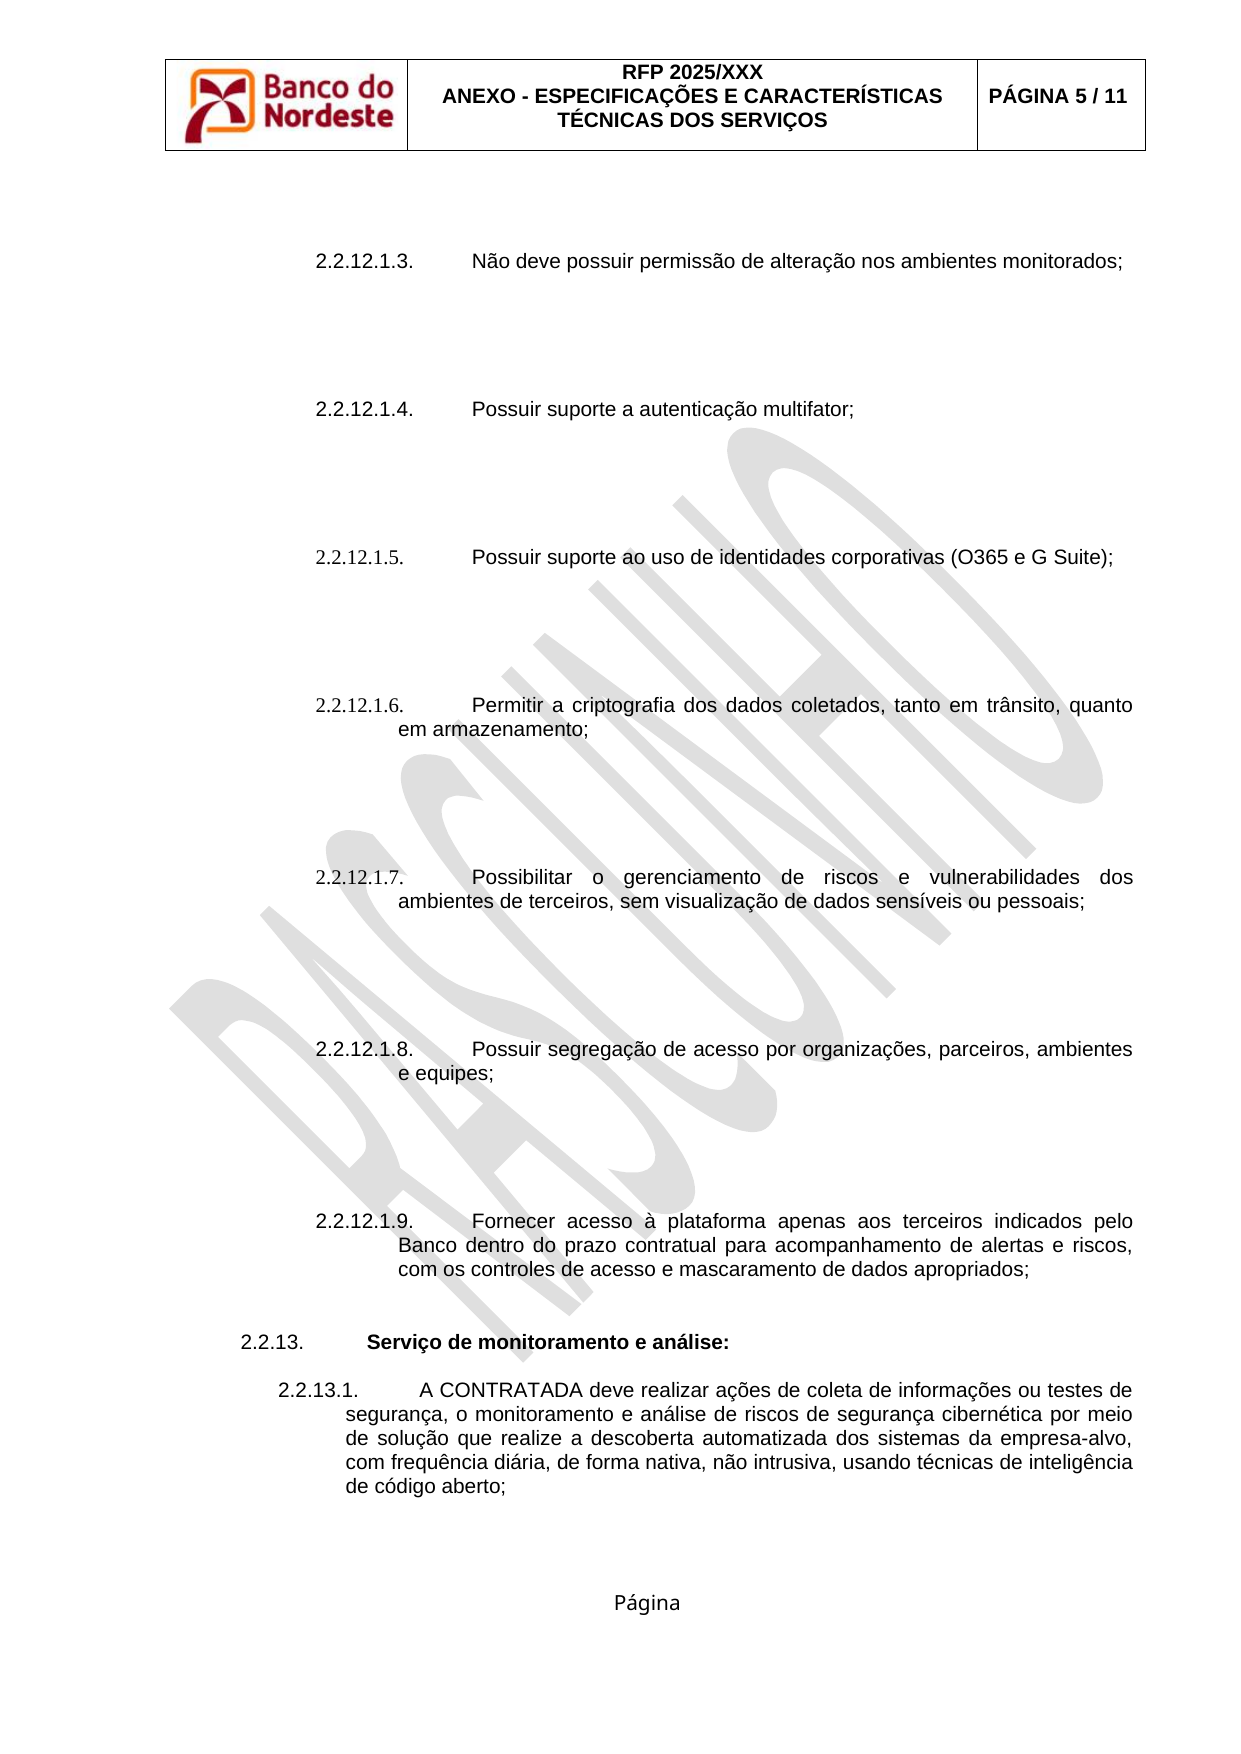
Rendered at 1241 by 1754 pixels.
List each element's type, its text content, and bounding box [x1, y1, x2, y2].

list Possibilitar o gerenciamento de riscos e vulnerabilidades dos ambientes de terceiros, sem visualização de dados sensíveis ou pessoais; [712, 865, 800, 913]
list Possibilitar o gerenciamento de riscos e vulnerabilidades dos ambientes de terceiros, sem visualização de dados sensíveis ou pessoais; [367, 865, 483, 913]
list Serviço de monitoramento e análise: [513, 1330, 1134, 1354]
list Possuir suporte ao uso de identidades corporativas (O365 e G Suite); [315, 545, 734, 569]
list Possibilitar o gerenciamento de riscos e vulnerabilidades dos ambientes de terceiros, sem visualização de dados sensíveis ou pessoais; [774, 865, 894, 913]
list Permitir a criptografia dos dados coletados, tanto em trânsito, quanto em armazenamento; [943, 693, 1062, 741]
list Permitir a criptografia dos dados coletados, tanto em trânsito, quanto em armazenamento; [540, 693, 628, 741]
list Não deve possuir permissão de alteração nos ambientes monitorados; [315, 249, 1134, 273]
list Permitir a criptografia dos dados coletados, tanto em trânsito, quanto em armazenamento; [628, 693, 738, 741]
list Permitir a criptografia dos dados coletados, tanto em trânsito, quanto em armazenamento; [712, 693, 802, 741]
list Possuir suporte a autenticação multifator; [315, 397, 1134, 421]
list Possuir suporte ao uso de identidades corporativas (O365 e G Suite); [802, 545, 921, 569]
list Possuir segregação de acesso por organizações, parceiros, ambientes e equipes; [428, 1037, 605, 1085]
list Possuir suporte ao uso de identidades corporativas (O365 e G Suite); [734, 545, 798, 569]
list Permitir a criptografia dos dados coletados, tanto em trânsito, quanto em armazenamento; [315, 693, 564, 741]
list Possuir segregação de acesso por organizações, parceiros, ambientes e equipes; [633, 1037, 1134, 1085]
list Permitir a criptografia dos dados coletados, tanto em trânsito, quanto em armazenamento; [820, 695, 906, 741]
list Possuir segregação de acesso por organizações, parceiros, ambientes e equipes; [315, 1037, 400, 1085]
list Possibilitar o gerenciamento de riscos e vulnerabilidades dos ambientes de terceiros, sem visualização de dados sensíveis ou pessoais; [606, 865, 736, 913]
list Fornecer acesso à plataforma apenas aos terceiros indicados pelo Banco dentro do prazo contratual para acompanhamento de alertas e riscos, com os controles de acesso e mascaramento de dados apropriados; [525, 1209, 1134, 1281]
list Possuir segregação de acesso por organizações, parceiros, ambientes e equipes; [577, 1037, 662, 1085]
list Possuir suporte ao uso de identidades corporativas (O365 e G Suite); [921, 545, 1134, 569]
list Possibilitar o gerenciamento de riscos e vulnerabilidades dos ambientes de terceiros, sem visualização de dados sensíveis ou pessoais; [884, 865, 1134, 913]
list Permitir a criptografia dos dados coletados, tanto em trânsito, quanto em armazenamento; [1058, 693, 1134, 741]
list A CONTRATADA deve realizar ações de coleta de informações ou testes de segurança, o monitoramento e análise de riscos de segurança cibernética por meio de solução que realize a descoberta automatizada dos sistemas da empresa-alvo, com frequência diária, de forma nativa, não intrusiva, usando técnicas de inteligência de código aberto; [278, 1378, 1134, 1497]
list Possuir segregação de acesso por organizações, parceiros, ambientes e equipes; [381, 1037, 460, 1085]
list Permitir a criptografia dos dados coletados, tanto em trânsito, quanto em armazenamento; [882, 693, 971, 741]
list Fornecer acesso à plataforma apenas aos terceiros indicados pelo Banco dentro do prazo contratual para acompanhamento de alertas e riscos, com os controles de acesso e mascaramento de dados apropriados; [392, 1209, 521, 1281]
list Fornecer acesso à plataforma apenas aos terceiros indicados pelo Banco dentro do prazo contratual para acompanhamento de alertas e riscos, com os controles de acesso e mascaramento de dados apropriados; [315, 1209, 440, 1281]
list Possibilitar o gerenciamento de riscos e vulnerabilidades dos ambientes de terceiros, sem visualização de dados sensíveis ou pessoais; [469, 865, 630, 913]
list Serviço de monitoramento e análise: [240, 1330, 513, 1354]
list Fornecer acesso à plataforma apenas aos terceiros indicados pelo Banco dentro do prazo contratual para acompanhamento de alertas e riscos, com os controles de acesso e mascaramento de dados apropriados; [457, 1209, 564, 1281]
